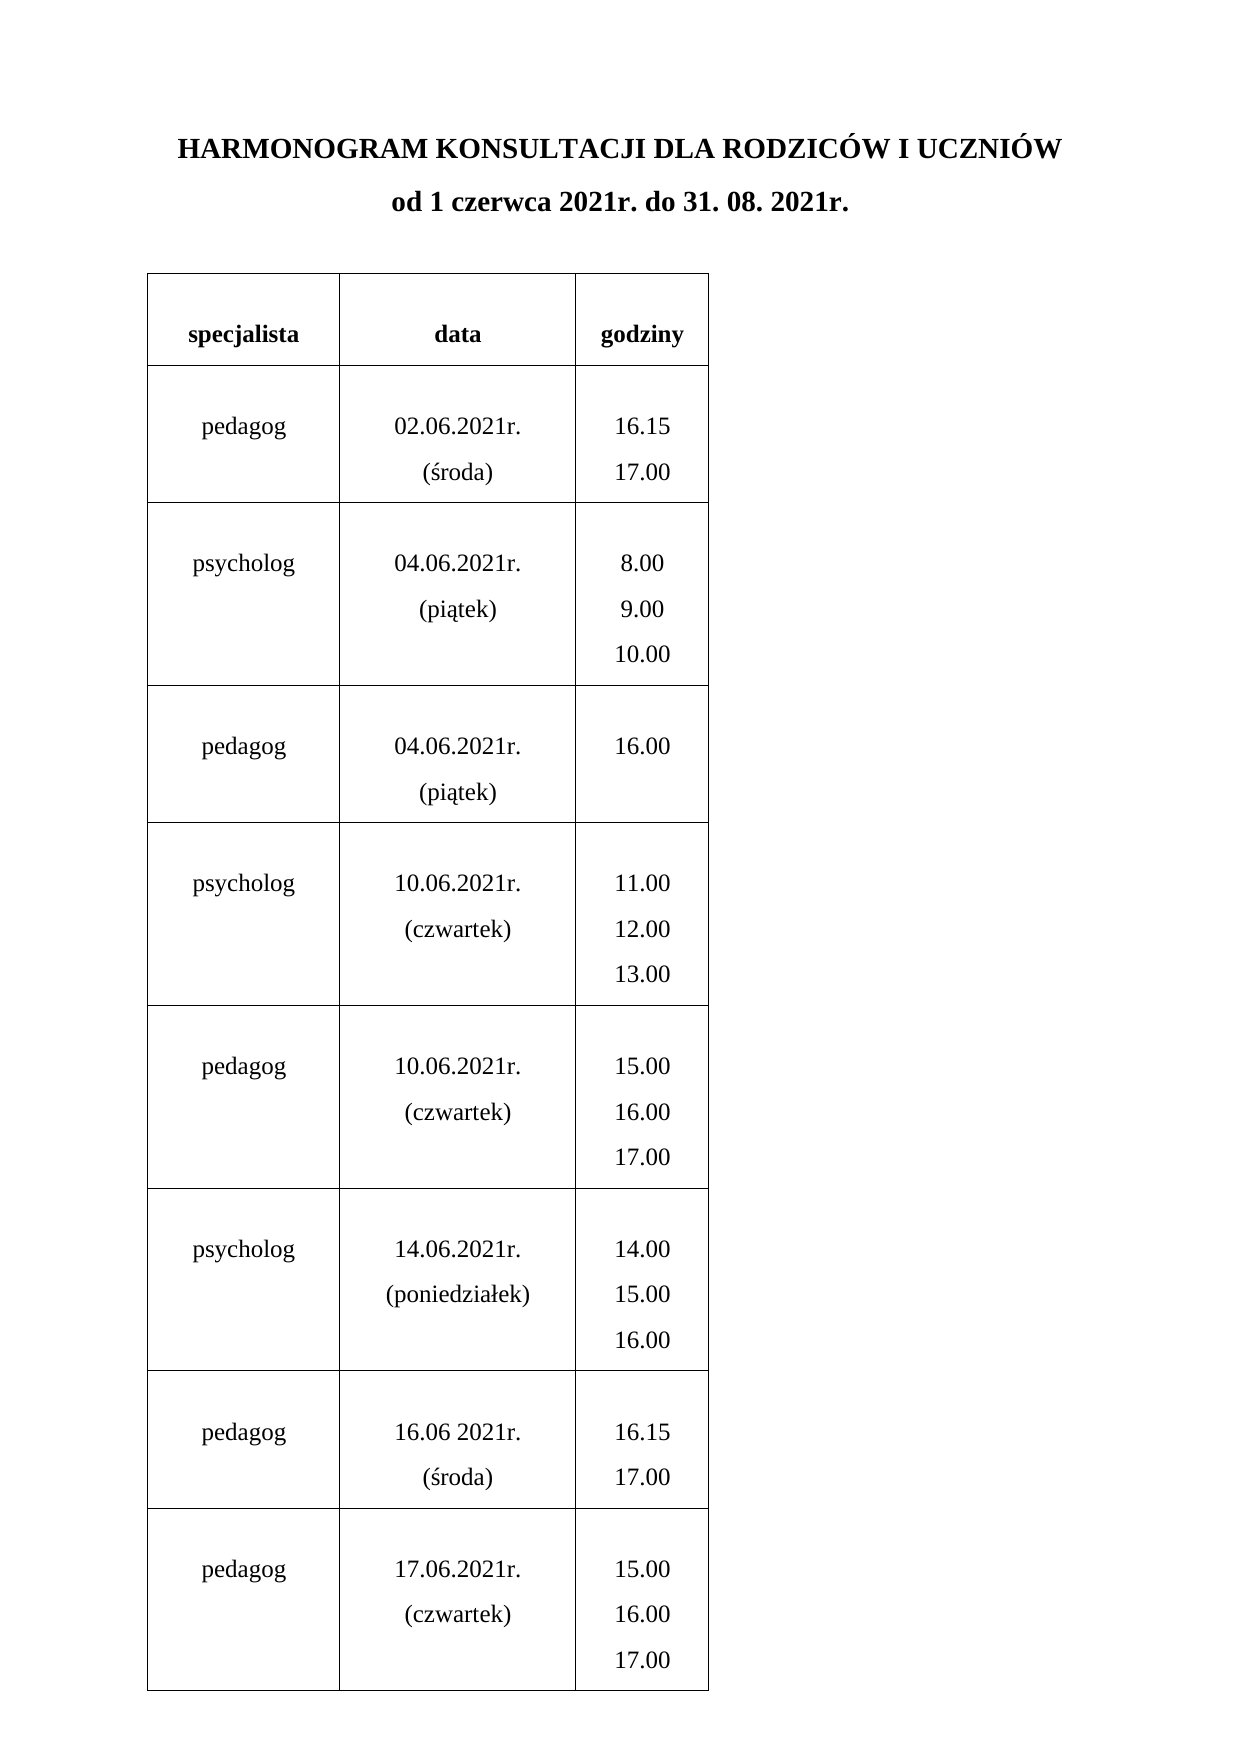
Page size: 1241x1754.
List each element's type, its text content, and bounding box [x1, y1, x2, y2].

table_cell 14.00 15.00 16.00 [576, 1189, 708, 1370]
table_cell 15.00 16.00 17.00 [576, 1509, 708, 1690]
table_cell 04.06.2021r. (piątek) [340, 686, 575, 822]
table_cell 14.06.2021r. (poniedziałek) [340, 1189, 575, 1370]
table_cell 16.15 17.00 [576, 366, 708, 502]
table_header specjalista [148, 274, 339, 365]
text HARMONOGRAM KONSULTACJI DLA RODZICÓW I UCZNIÓW [148, 131, 1092, 164]
table_cell 10.06.2021r. (czwartek) [340, 1006, 575, 1187]
table_header data [340, 274, 575, 365]
table_cell 10.06.2021r. (czwartek) [340, 823, 575, 1005]
table_cell pedagog [148, 1371, 339, 1507]
table_cell pedagog [148, 1509, 339, 1690]
table_cell psycholog [148, 823, 339, 1005]
table_cell 02.06.2021r. (środa) [340, 366, 575, 502]
table_cell 16.06 2021r. (środa) [340, 1371, 575, 1507]
table_cell psycholog [148, 503, 339, 685]
table_cell 04.06.2021r. (piątek) [340, 503, 575, 685]
table_cell psycholog [148, 1189, 339, 1370]
table_cell 8.00 9.00 10.00 [576, 503, 708, 685]
table_cell 17.06.2021r. (czwartek) [340, 1509, 575, 1690]
text od 1 czerwca 2021r. do 31. 08. 2021r. [148, 184, 1092, 217]
table_cell pedagog [148, 686, 339, 822]
table_header godziny [576, 274, 708, 365]
table_cell 16.15 17.00 [576, 1371, 708, 1507]
table_cell pedagog [148, 1006, 339, 1187]
table_cell 15.00 16.00 17.00 [576, 1006, 708, 1187]
table_cell pedagog [148, 366, 339, 502]
table_cell 16.00 [576, 686, 708, 822]
table_cell 11.00 12.00 13.00 [576, 823, 708, 1005]
